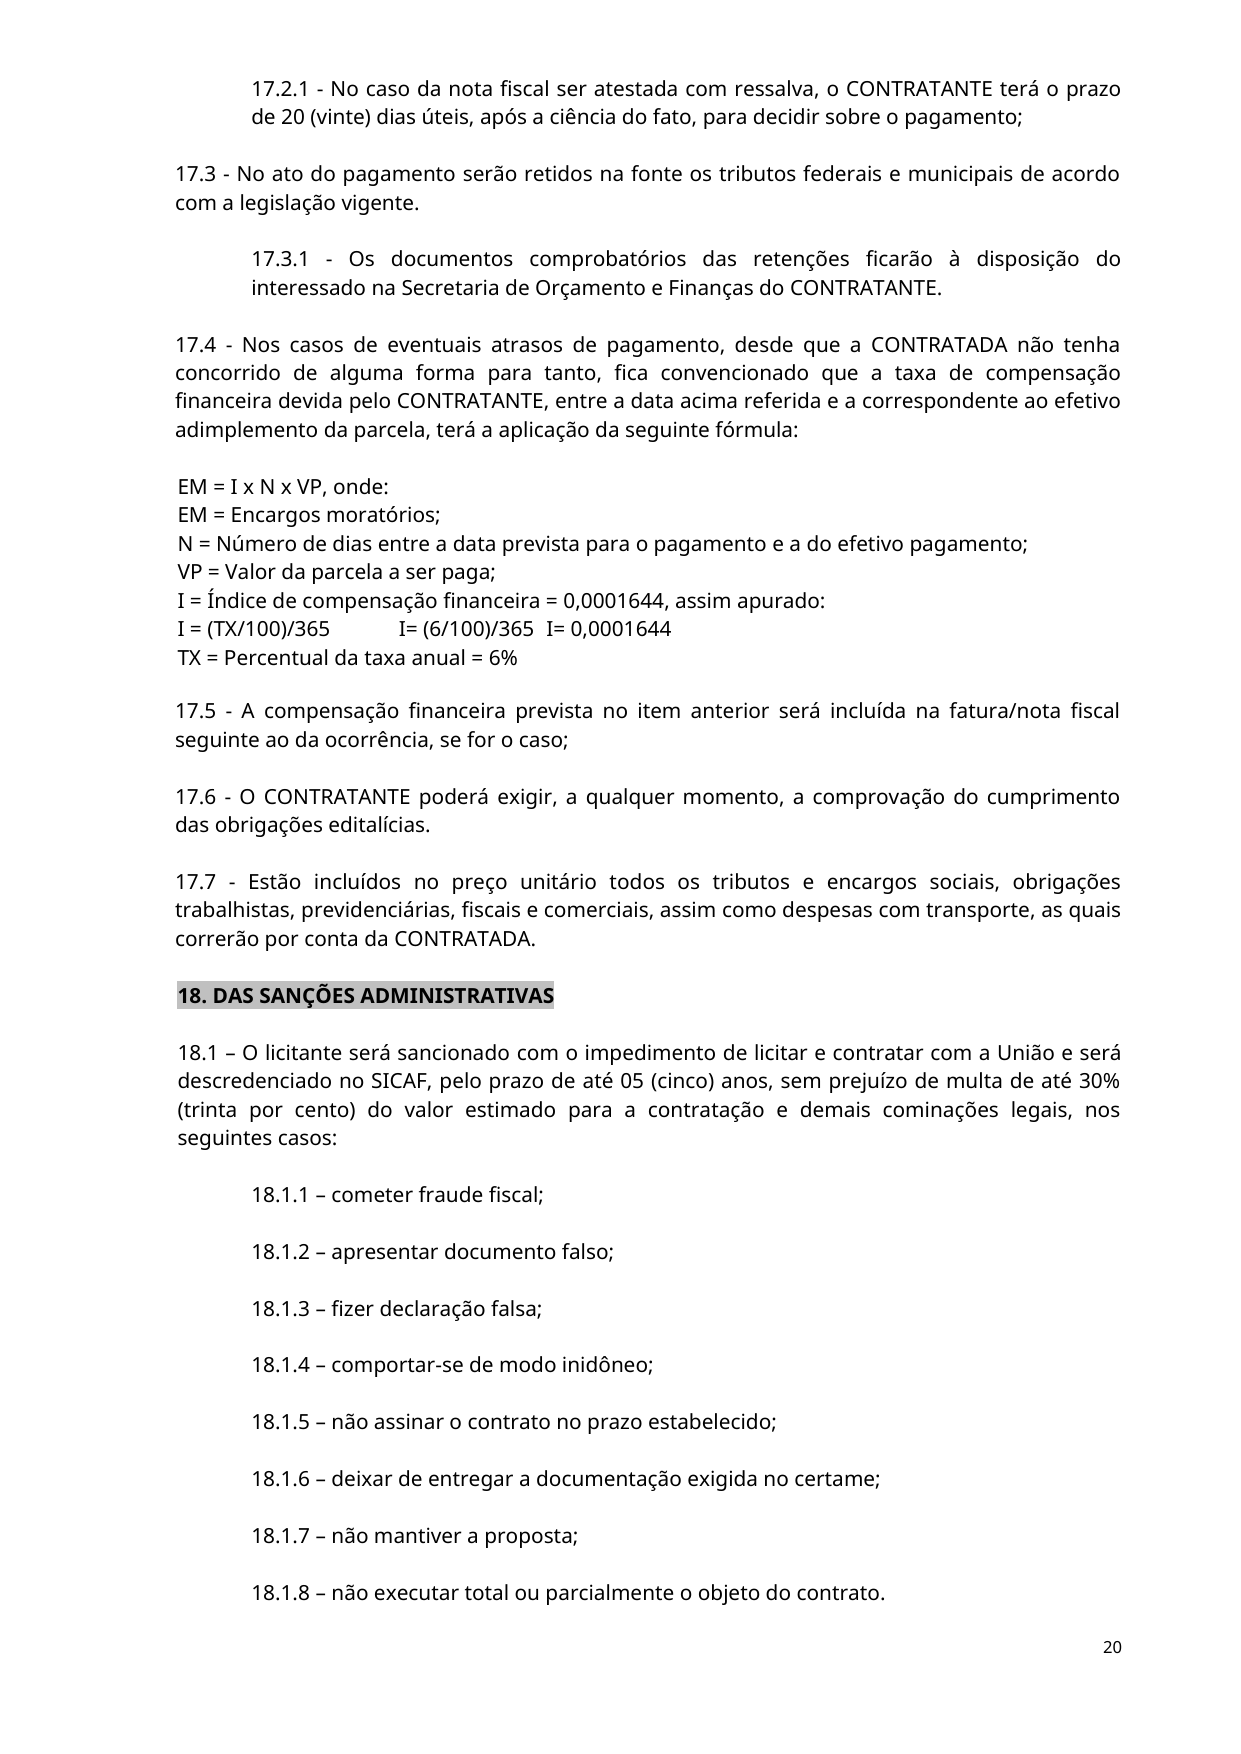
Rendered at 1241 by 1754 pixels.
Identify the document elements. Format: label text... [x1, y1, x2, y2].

text 17.2.1 - No caso da nota fiscal ser atestada com ressalva, o CONTRATANTE terá o prazo de 20 (vinte) dias úteis, após a ciência do fato, para decidir sobre o pagamento; [251, 74, 1122, 131]
text 18.1 – O licitante será sancionado com o impedimento de licitar e contratar com a União e será descredenciado no SICAF, pelo prazo de até 05 (cinco) anos, sem prejuízo de multa de até 30% (trinta por cento) do valor estimado para a contratação e demais cominações legais, nos seguintes casos: [177, 1038, 1122, 1152]
text TX = Percentual da taxa anual = 6% [177, 643, 1122, 671]
text 17.4 - Nos casos de eventuais atrasos de pagamento, desde que a CONTRATADA não tenha concorrido de alguma forma para tanto, fica convencionado que a taxa de compensação financeira devida pelo CONTRATANTE, entre a data acima referida e a correspondente ao efetivo adimplemento da parcela, terá a aplicação da seguinte fórmula: [175, 330, 1122, 443]
text 18.1.6 – deixar de entregar a documentação exigida no certame; [251, 1464, 1122, 1493]
text 18.1.8 – não executar total ou parcialmente o objeto do contrato. [251, 1578, 1122, 1607]
text N = Número de dias entre a data prevista para o pagamento e a do efetivo pagamento; [177, 529, 1122, 557]
text 18.1.3 – fizer declaração falsa; [251, 1294, 1122, 1322]
text 17.5 - A compensação financeira prevista no item anterior será incluída na fatura/nota fiscal seguinte ao da ocorrência, se for o caso; [175, 697, 1122, 753]
text 18.1.2 – apresentar documento falso; [251, 1237, 1122, 1265]
text 18.1.5 – não assinar o contrato no prazo estabelecido; [251, 1407, 1122, 1436]
text 17.7 - Estão incluídos no preço unitário todos os tributos e encargos sociais, obrigações trabalhistas, previdenciárias, fiscais e comerciais, assim como despesas com transporte, as quais correrão por conta da CONTRATADA. [175, 867, 1122, 952]
text 18. DAS SANÇÕES ADMINISTRATIVAS [177, 981, 1122, 1009]
text 18.1.7 – não mantiver a proposta; [251, 1521, 1122, 1550]
text VP = Valor da parcela a ser paga; [177, 557, 1122, 586]
text 18.1.4 – comportar-se de modo inidôneo; [251, 1351, 1122, 1379]
text EM = I x N x VP, onde: [177, 472, 1122, 500]
text I = Índice de compensação financeira = 0,0001644, assim apurado: [177, 586, 1122, 614]
text 17.6 - O CONTRATANTE poderá exigir, a qualquer momento, a comprovação do cumprimento das obrigações editalícias. [175, 782, 1122, 839]
text I = (TX/100)/365 I= (6/100)/365 I= 0,0001644 [177, 614, 1122, 643]
text EM = Encargos moratórios; [177, 500, 1122, 529]
text 18.1.1 – cometer fraude fiscal; [251, 1180, 1122, 1208]
text 17.3 - No ato do pagamento serão retidos na fonte os tributos federais e municipais de acordo com a legislação vigente. [175, 159, 1122, 216]
text 17.3.1 - Os documentos comprobatórios das retenções ficarão à disposição do interessado na Secretaria de Orçamento e Finanças do CONTRATANTE. [251, 244, 1122, 301]
